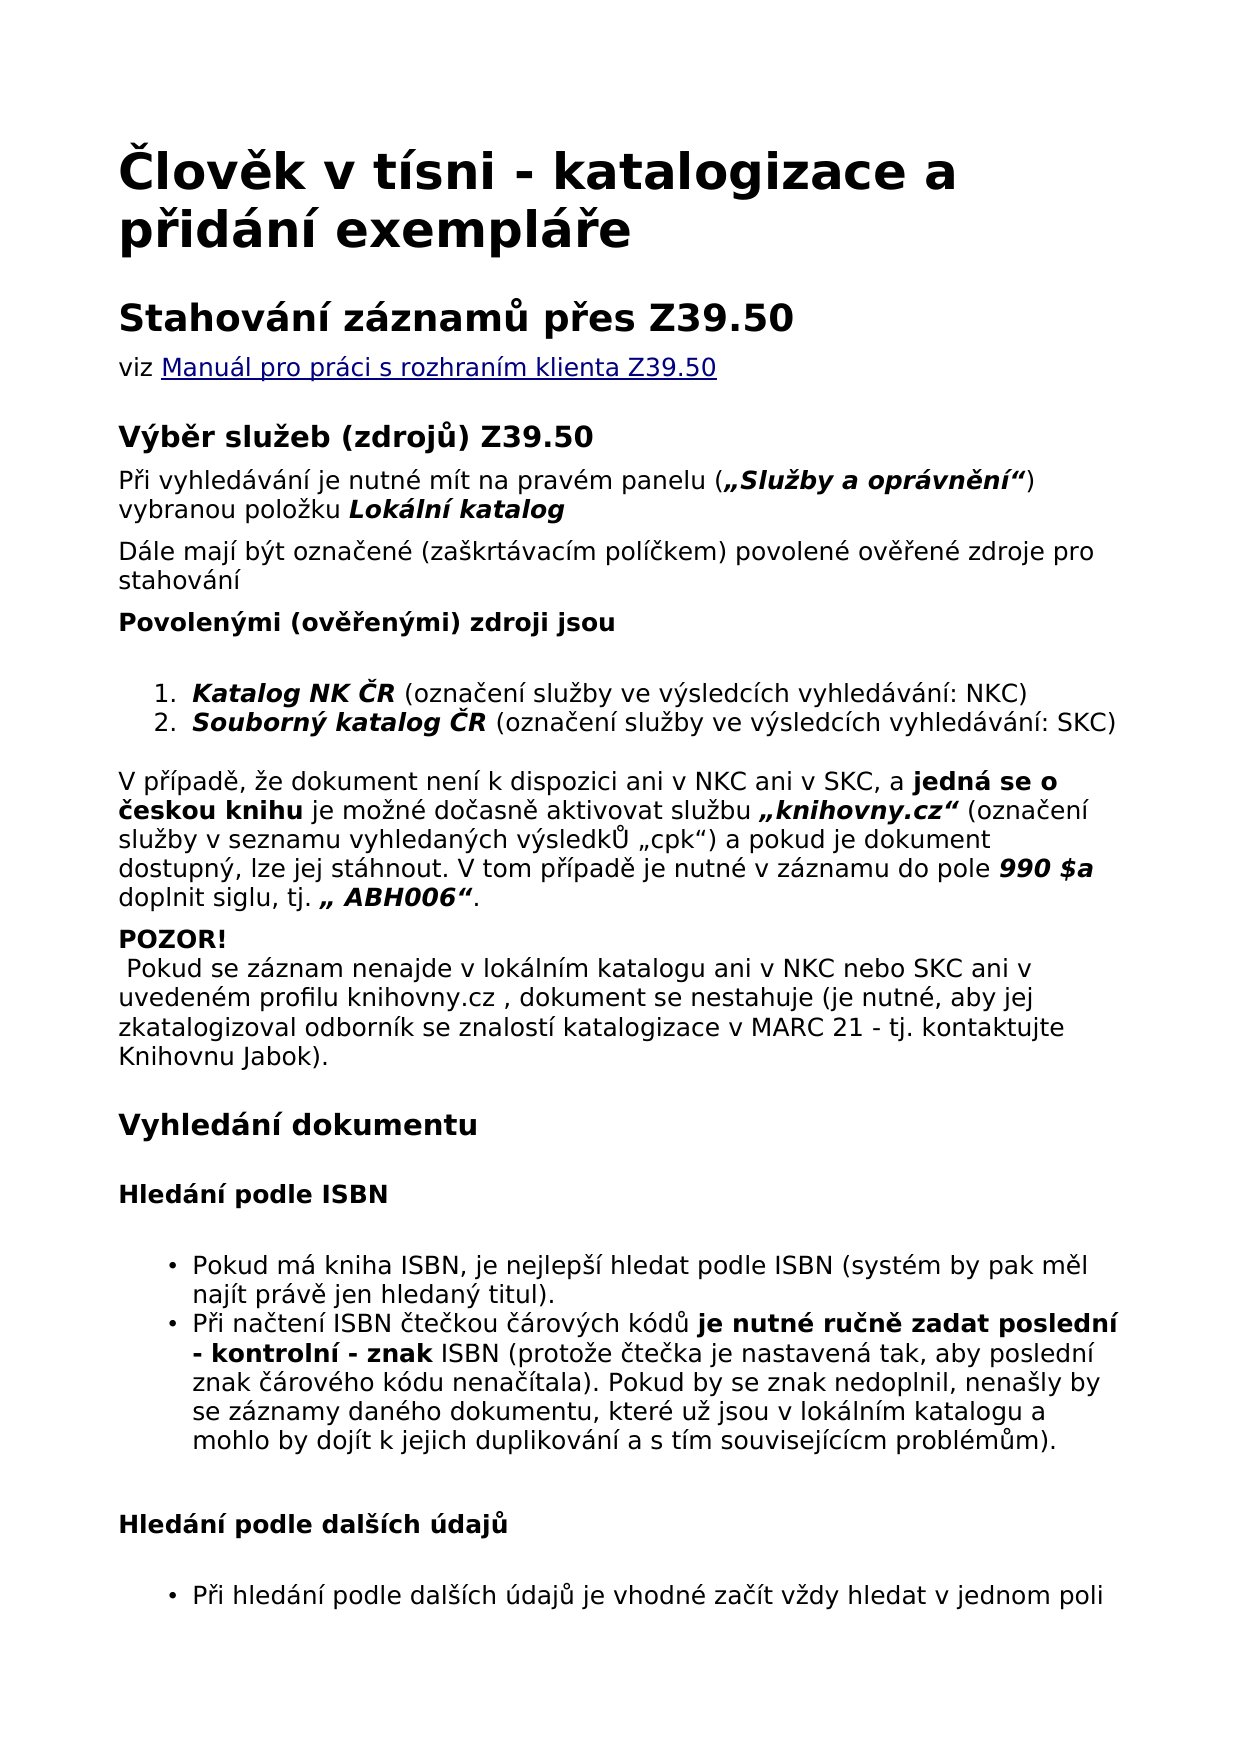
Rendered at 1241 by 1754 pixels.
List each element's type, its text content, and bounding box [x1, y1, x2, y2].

list Souborný katalog ČR (označení služby ve výsledcích vyhledávání: SKC) [177, 708, 1122, 737]
subtitle Výběr služeb (zdrojů) Z39.50 [118, 420, 1122, 454]
list Při hledání podle dalších údajů je vhodné začít vždy hledat v jednom poli [177, 1581, 1122, 1610]
text V případě, že dokument není k dispozici ani v NKC ani v SKC, a jedná se o českou knihu je možné dočasně aktivovat službu „knihovny.cz“ (označení služby v seznamu vyhledaných výsledkŮ „cpk“) a pokud je dokument dostupný, lze jej stáhnout. V tom případě je nutné v záznamu do pole 990 $a doplnit siglu, tj. „ ABH006“. [118, 767, 1122, 913]
text Dále mají být označené (zaškrtávacím políčkem) povolené ověřené zdroje pro stahování [118, 537, 1122, 596]
text Povolenými (ověřenými) zdroji jsou [118, 608, 1122, 637]
list Při načtení ISBN čtečkou čárových kódů je nutné ručně zadat poslední - kontrolní - znak ISBN (protože čtečka je nastavená tak, aby poslední znak čárového kódu nenačítala). Pokud by se znak nedoplnil, nenašly by se záznamy daného dokumentu, které už jsou v lokálním katalogu a mohlo by dojít k jejich duplikování a s tím souvisejícícm problémům). [177, 1309, 1122, 1455]
text POZOR! Pokud se záznam nenajde v lokálním katalogu ani v NKC nebo SKC ani v uvedeném profilu knihovny.cz , dokument se nestahuje (je nutné, aby jej zkatalogizoval odborník se znalostí katalogizace v MARC 21 - tj. kontaktujte Knihovnu Jabok). [118, 925, 1122, 1071]
subtitle Vyhledání dokumentu [118, 1109, 1122, 1143]
text Při vyhledávání je nutné mít na pravém panelu („Služby a oprávnění“) vybranou položku Lokální katalog [118, 466, 1122, 525]
subtitle Stahování záznamů přes Z39.50 [118, 297, 1122, 341]
list Katalog NK ČR (označení služby ve výsledcích vyhledávání: NKC) [177, 679, 1122, 708]
list Pokud má kniha ISBN, je nejlepší hledat podle ISBN (systém by pak měl najít právě jen hledaný titul). [177, 1251, 1122, 1309]
subtitle Člověk v tísni - katalogizace a přidání exempláře [118, 143, 1122, 259]
subtitle Hledání podle dalších údajů [118, 1510, 1122, 1539]
text viz Manuál pro práci s rozhraním klienta Z39.50 [118, 353, 1122, 382]
subtitle Hledání podle ISBN [118, 1180, 1122, 1209]
